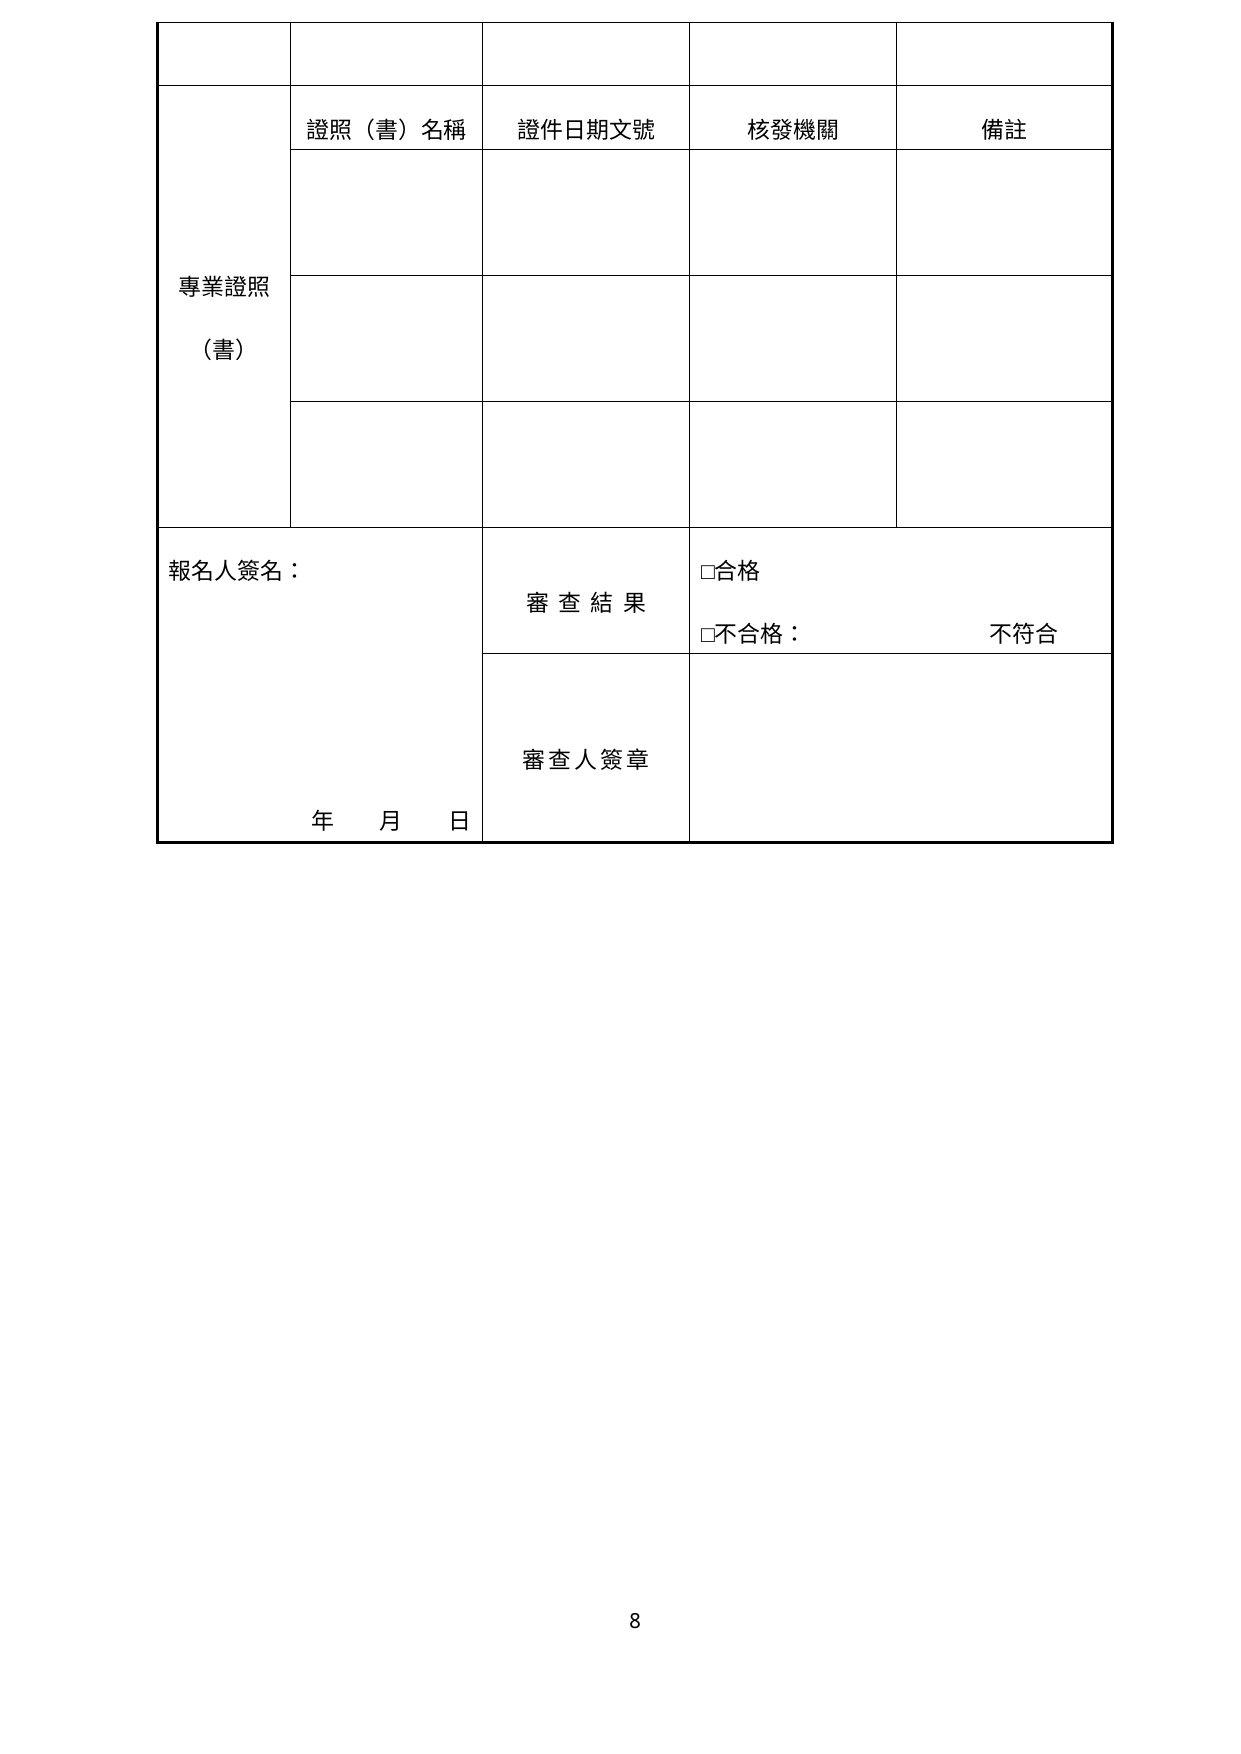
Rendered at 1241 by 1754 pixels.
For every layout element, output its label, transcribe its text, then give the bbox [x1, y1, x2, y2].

table_cell [690, 276, 896, 401]
table_cell [483, 276, 689, 401]
table_cell [690, 402, 896, 527]
table_cell 報名人簽名： 年 月 日 [159, 528, 482, 841]
table_cell 證照（書）名稱 [291, 86, 482, 149]
table_cell 審查人簽章 [483, 654, 689, 841]
table_cell [897, 402, 1111, 527]
table_cell [690, 654, 1111, 841]
table_cell [483, 23, 689, 85]
table_cell [291, 402, 482, 527]
table_cell [690, 23, 896, 85]
table_cell [291, 23, 482, 85]
table_cell [897, 23, 1111, 85]
table_cell □合格 □不合格： 不符合 [690, 528, 1111, 653]
table_cell [483, 402, 689, 527]
table_cell [291, 150, 482, 275]
table_cell 審查結果 [483, 528, 689, 653]
table_cell [159, 23, 290, 85]
table_cell [483, 150, 689, 275]
table_cell [897, 276, 1111, 401]
table_cell [690, 150, 896, 275]
table_cell 專業證照（書） [159, 86, 290, 527]
table_cell 證件日期文號 [483, 86, 689, 149]
table_cell 核發機關 [690, 86, 896, 149]
table_cell [291, 276, 482, 401]
table_cell [897, 150, 1111, 275]
table_cell 備註 [897, 86, 1111, 149]
